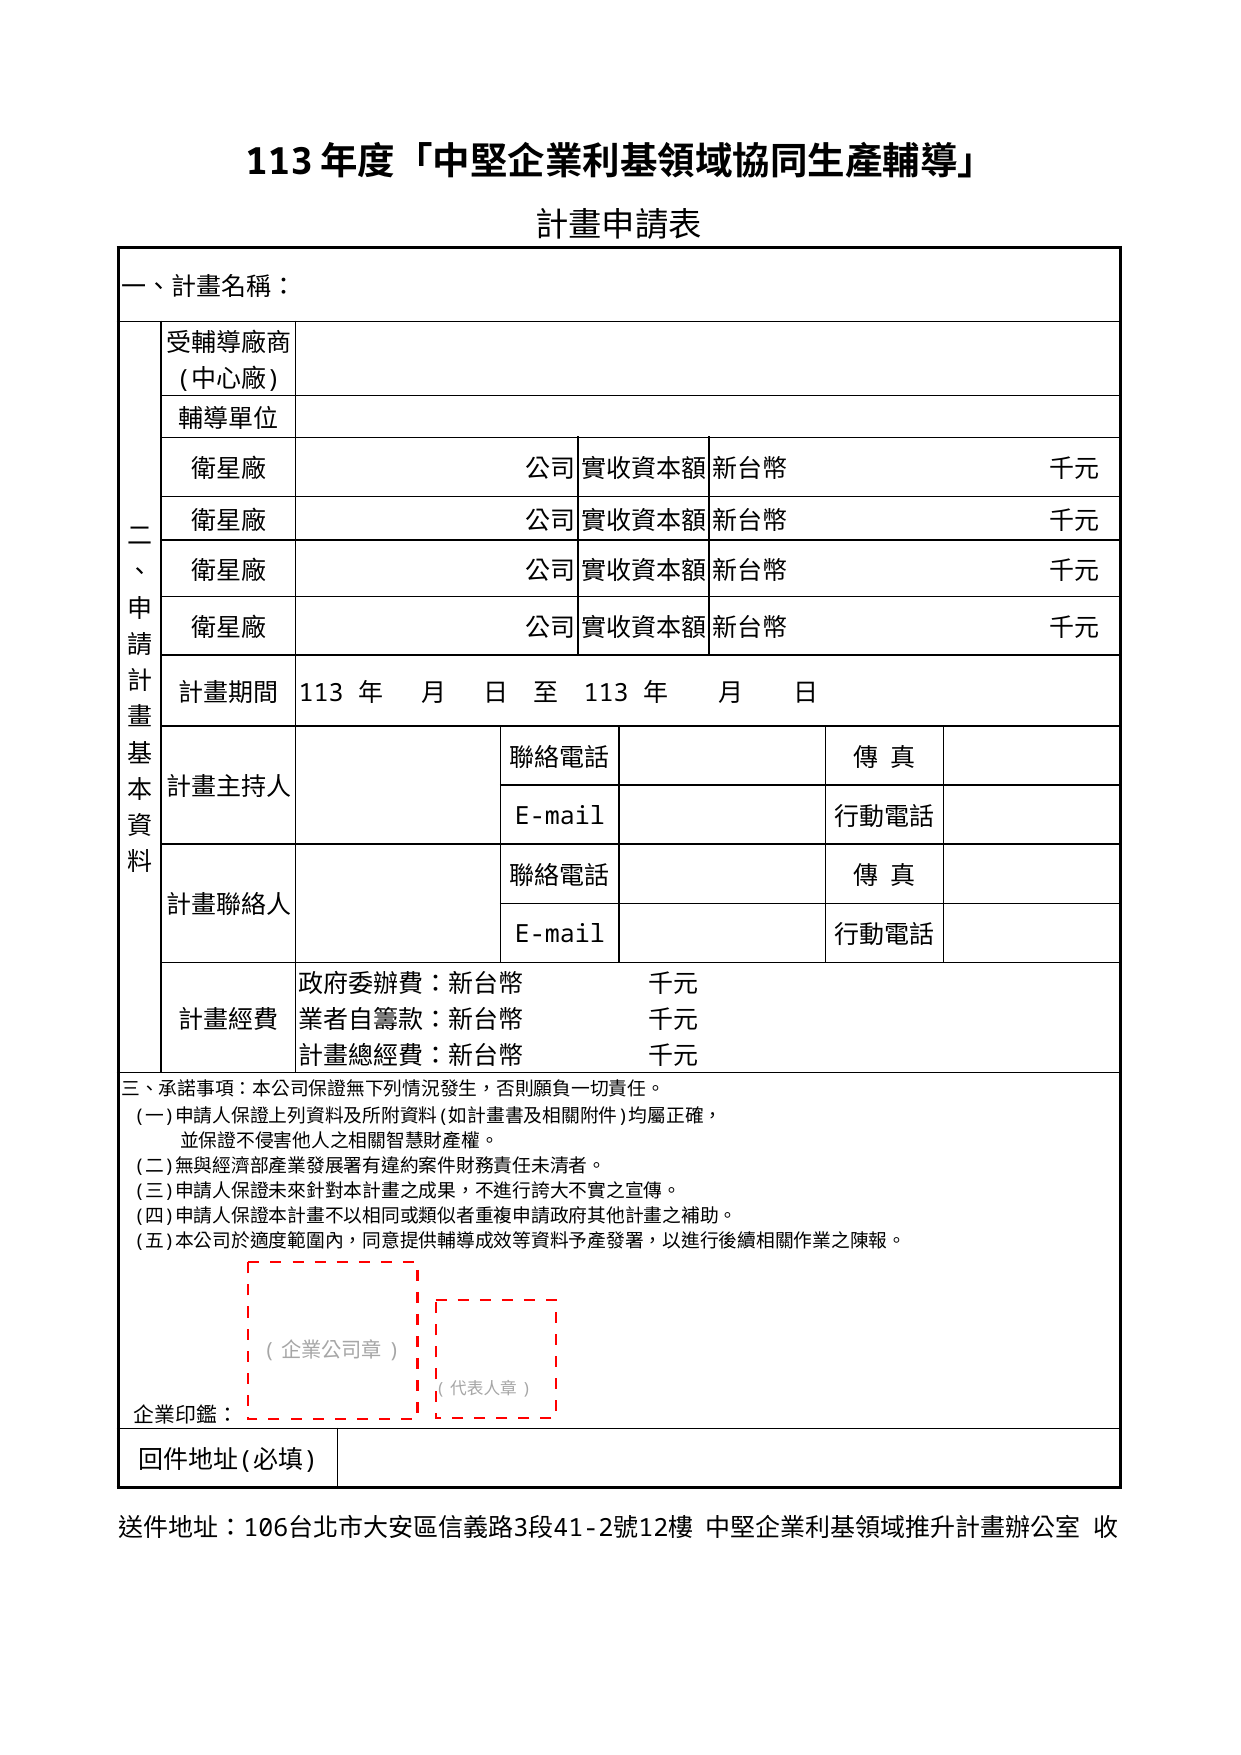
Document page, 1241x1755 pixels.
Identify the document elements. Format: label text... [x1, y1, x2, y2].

table_cell 新台幣 千元 [710, 497, 1119, 539]
table_cell 113 年 月 日 至 113 年 月 日 [296, 656, 1119, 725]
table_cell 傳 真 [826, 727, 943, 784]
table_cell [620, 845, 825, 902]
table_cell 公司 [296, 597, 577, 654]
table_cell [944, 727, 1119, 784]
table_cell 新台幣 千元 [710, 438, 1119, 496]
table_cell 計畫主持人 [162, 727, 295, 843]
table_cell 衛星廠 [162, 541, 295, 596]
table_cell 行動電話 [826, 786, 943, 843]
table_cell 傳 真 [826, 845, 943, 902]
text 計畫申請表 [118, 198, 1118, 246]
table_cell [620, 786, 825, 843]
table_cell 計畫經費 [162, 963, 295, 1072]
table_cell [620, 904, 825, 961]
table_cell 新台幣 千元 [710, 597, 1119, 654]
table_cell 三、承諾事項：本公司保證無下列情況發生，否則願負一切責任。 (一)申請人保證上列資料及所附資料(如計畫書及相關附件)均屬正確， 並保證不侵害他人之相關智慧財產權。 (二)無與經濟部產業發展署有違約案件財務責任未清者。 (三)申請人保證未來針對本計畫之成果，不進行誇大不實之宣傳。 (四)申請人保證本計畫不以相同或類似者重複申請政府其他計畫之補助。 (五)本公司於適度範圍內，同意提供輔導成效等資料予產發署，以進行後續相關作業之陳報。 企業印鑑： [120, 1073, 1119, 1428]
table_cell 新台幣 千元 [710, 541, 1119, 596]
table_cell [338, 1429, 1119, 1486]
table_cell 輔導單位 [162, 396, 295, 436]
table_cell 聯絡電話 [501, 845, 618, 902]
table_cell 回件地址(必填) [120, 1429, 337, 1486]
table_cell 聯絡電話 [501, 727, 618, 784]
table_cell 公司 [296, 541, 577, 596]
table_cell 衛星廠 [162, 597, 295, 654]
table_cell 計畫期間 [162, 656, 295, 725]
table_cell [296, 727, 500, 843]
table_cell 受輔導廠商 (中心廠) [162, 322, 295, 394]
table_cell 實收資本額 [579, 597, 708, 654]
table_cell [620, 727, 825, 784]
table_cell 實收資本額 [579, 541, 708, 596]
table_cell 政府委辦費：新台幣 千元 業者自籌款：新台幣 千元 計畫總經費：新台幣 千元 [296, 963, 1119, 1072]
table_cell 行動電話 [826, 904, 943, 961]
table_cell 衛星廠 [162, 497, 295, 539]
text 113年度「中堅企業利基領域協同生產輔導」 [118, 131, 1122, 185]
table_cell 計畫聯絡人 [162, 845, 295, 961]
table_cell 二 、 申 請 計 畫 基 本 資 料 [120, 322, 160, 1072]
text 送件地址：106台北市大安區信義路3段41-2號12樓 中堅企業利基領域推升計畫辦公室 收 [118, 1507, 1122, 1544]
table_cell [296, 396, 1119, 436]
table_cell E-mail [501, 786, 618, 843]
table_header 一、計畫名稱： [120, 249, 1119, 321]
table_cell 實收資本額 [579, 438, 708, 496]
table_cell [944, 845, 1119, 902]
table_cell 實收資本額 [579, 497, 708, 539]
table_cell [944, 904, 1119, 961]
table_cell [944, 786, 1119, 843]
table_cell E-mail [501, 904, 618, 961]
table_cell 公司 [296, 497, 577, 539]
table_cell [296, 845, 500, 961]
table_cell 公司 [296, 438, 577, 496]
table_cell 衛星廠 [162, 438, 295, 496]
table_cell [296, 322, 1119, 394]
